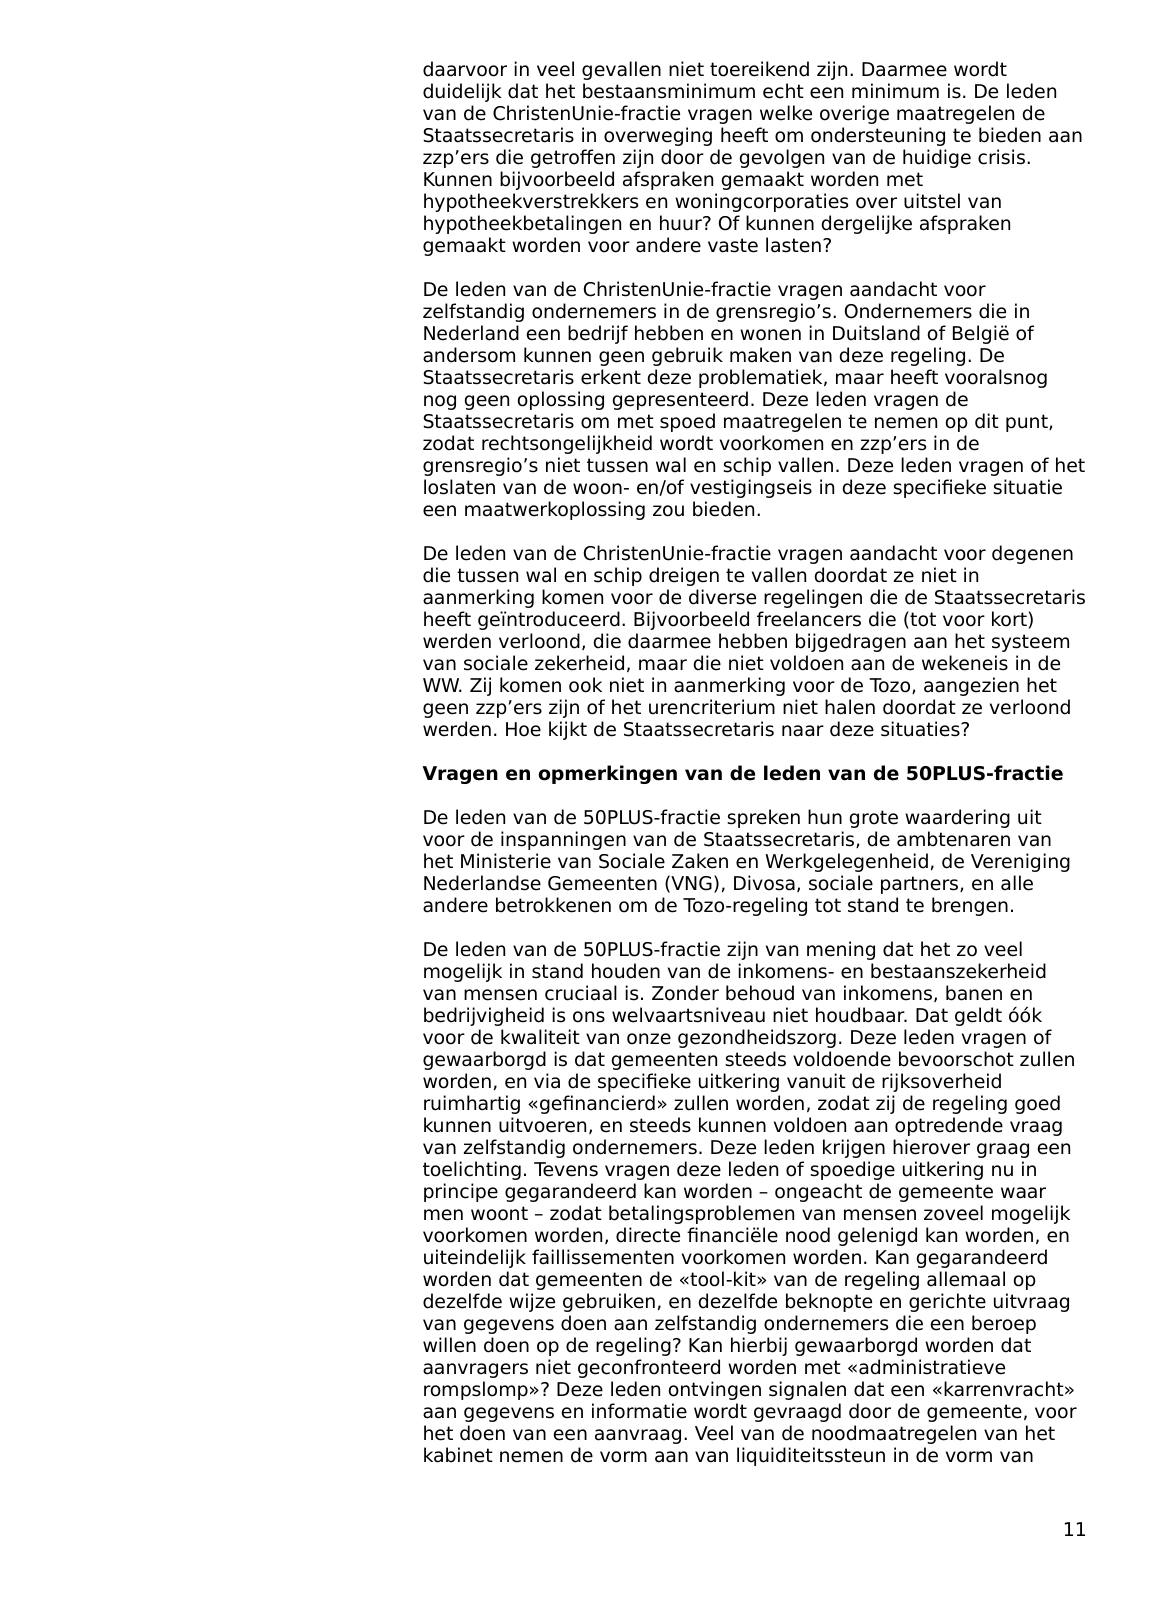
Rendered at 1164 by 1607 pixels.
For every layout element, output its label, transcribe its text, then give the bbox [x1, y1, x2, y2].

text De leden van de 50PLUS-fractie zijn van mening dat het zo veel mogelijk in stand houden van de inkomens- en bestaanszekerheid van mensen cruciaal is. Zonder behoud van inkomens, banen en bedrijvigheid is ons welvaartsniveau niet houdbaar. Dat geldt óók voor de kwaliteit van onze gezondheidszorg. Deze leden vragen of gewaarborgd is dat gemeenten steeds voldoende bevoorschot zullen worden, en via de specifieke uitkering vanuit de rijksoverheid ruimhartig «gefinancierd» zullen worden, zodat zij de regeling goed kunnen uitvoeren, en steeds kunnen voldoen aan optredende vraag van zelfstandig ondernemers. Deze leden krijgen hierover graag een toelichting. Tevens vragen deze leden of spoedige uitkering nu in principe gegarandeerd kan worden – ongeacht de gemeente waar men woont – zodat betalingsproblemen van mensen zoveel mogelijk voorkomen worden, directe financiële nood gelenigd kan worden, en uiteindelijk faillissementen voorkomen worden. Kan gegarandeerd worden dat gemeenten de «tool-kit» van de regeling allemaal op dezelfde wijze gebruiken, en dezelfde beknopte en gerichte uitvraag van gegevens doen aan zelfstandig ondernemers die een beroep willen doen op de regeling? Kan hierbij gewaarborgd worden dat aanvragers niet geconfronteerd worden met «administratieve rompslomp»? Deze leden ontvingen signalen dat een «karrenvracht» aan gegevens en informatie wordt gevraagd door de gemeente, voor het doen van een aanvraag. Veel van de noodmaatregelen van het kabinet nemen de vorm aan van liquiditeitssteun in de vorm van [422, 939, 1087, 1467]
text De leden van de ChristenUnie-fractie vragen aandacht voor zelfstandig ondernemers in de grensregio’s. Ondernemers die in Nederland een bedrijf hebben en wonen in Duitsland of België of andersom kunnen geen gebruik maken van deze regeling. De Staatssecretaris erkent deze problematiek, maar heeft vooralsnog nog geen oplossing gepresenteerd. Deze leden vragen de Staatssecretaris om met spoed maatregelen te nemen op dit punt, zodat rechtsongelijkheid wordt voorkomen en zzp’ers in de grensregio’s niet tussen wal en schip vallen. Deze leden vragen of het loslaten van de woon- en/of vestigingseis in deze specifieke situatie een maatwerkoplossing zou bieden. [422, 279, 1087, 521]
text daarvoor in veel gevallen niet toereikend zijn. Daarmee wordt duidelijk dat het bestaansminimum echt een minimum is. De leden van de ChristenUnie-fractie vragen welke overige maatregelen de Staatssecretaris in overweging heeft om ondersteuning te bieden aan zzp’ers die getroffen zijn door de gevolgen van de huidige crisis. Kunnen bijvoorbeeld afspraken gemaakt worden met hypotheekverstrekkers en woningcorporaties over uitstel van hypotheekbetalingen en huur? Of kunnen dergelijke afspraken gemaakt worden voor andere vaste lasten? [422, 59, 1087, 257]
subtitle Vragen en opmerkingen van de leden van de 50PLUS-fractie [422, 763, 1087, 785]
text De leden van de 50PLUS-fractie spreken hun grote waardering uit voor de inspanningen van de Staatssecretaris, de ambtenaren van het Ministerie van Sociale Zaken en Werkgelegenheid, de Vereniging Nederlandse Gemeenten (VNG), Divosa, sociale partners, en alle andere betrokkenen om de Tozo-regeling tot stand te brengen. [422, 807, 1087, 917]
text De leden van de ChristenUnie-fractie vragen aandacht voor degenen die tussen wal en schip dreigen te vallen doordat ze niet in aanmerking komen voor de diverse regelingen die de Staatssecretaris heeft geïntroduceerd. Bijvoorbeeld freelancers die (tot voor kort) werden verloond, die daarmee hebben bijgedragen aan het systeem van sociale zekerheid, maar die niet voldoen aan de wekeneis in de WW. Zij komen ook niet in aanmerking voor de Tozo, aangezien het geen zzp’ers zijn of het urencriterium niet halen doordat ze verloond werden. Hoe kijkt de Staatssecretaris naar deze situaties? [422, 543, 1087, 741]
